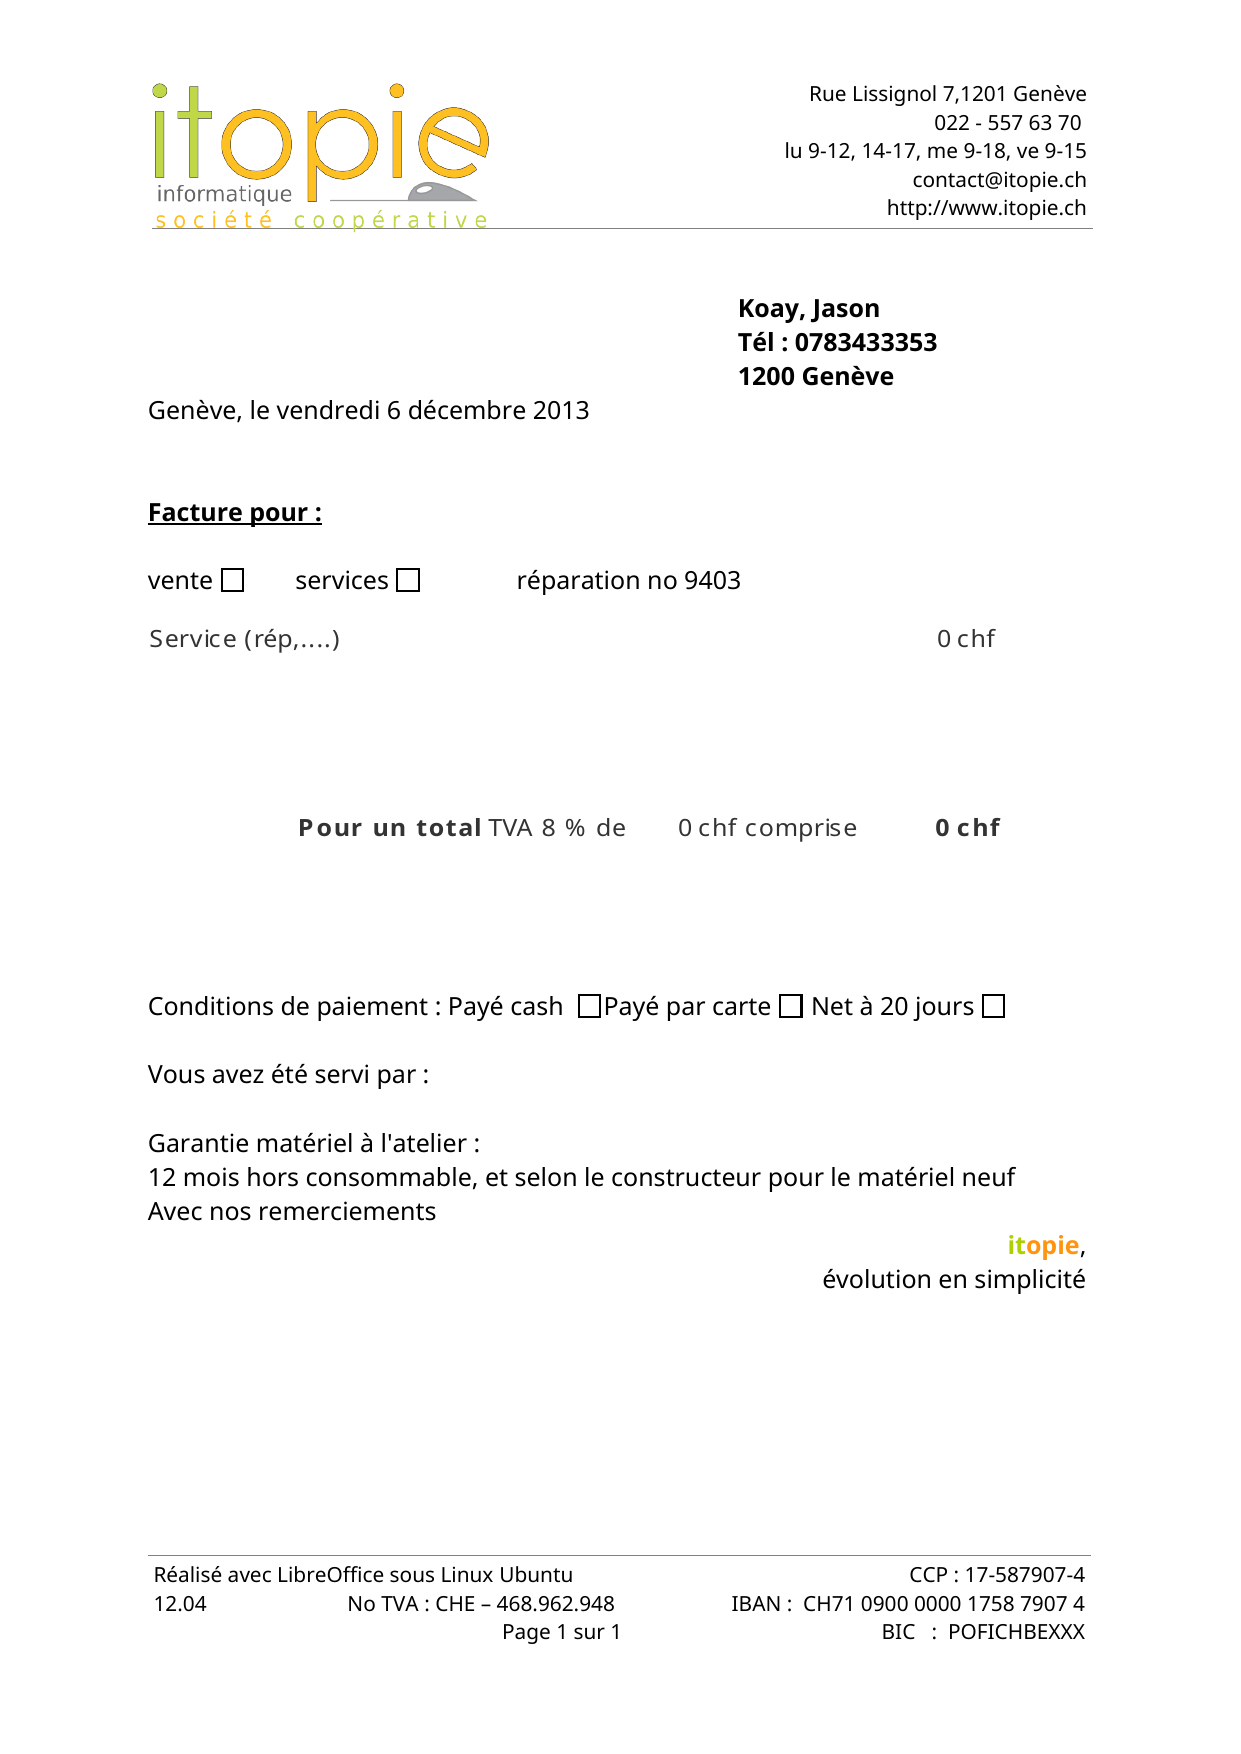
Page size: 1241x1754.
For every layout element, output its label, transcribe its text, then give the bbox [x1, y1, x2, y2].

picture [138, 72, 500, 244]
text 1200 Genève [148, 358, 1093, 392]
text 12 mois hors consommable, et selon le constructeur pour le matériel neuf [148, 1159, 1093, 1193]
text Vous avez été servi par : [148, 1057, 1093, 1091]
text évolution en simplicité [148, 1262, 1093, 1296]
text Avec nos remerciements [148, 1193, 1093, 1227]
text vente services réparation no 9403 [148, 563, 1093, 597]
text Tél : 0783433353 [148, 324, 1093, 358]
text Garantie matériel à l'atelier : [148, 1125, 1093, 1159]
text Facture pour : [148, 495, 1093, 529]
text itopie, [148, 1227, 1093, 1262]
text Genève, le vendredi 6 décembre 2013 [148, 392, 1093, 427]
text Koay, Jason [148, 290, 1093, 324]
text Conditions de paiement : Payé cash Payé par carte Net à 20 jours [148, 989, 1093, 1023]
